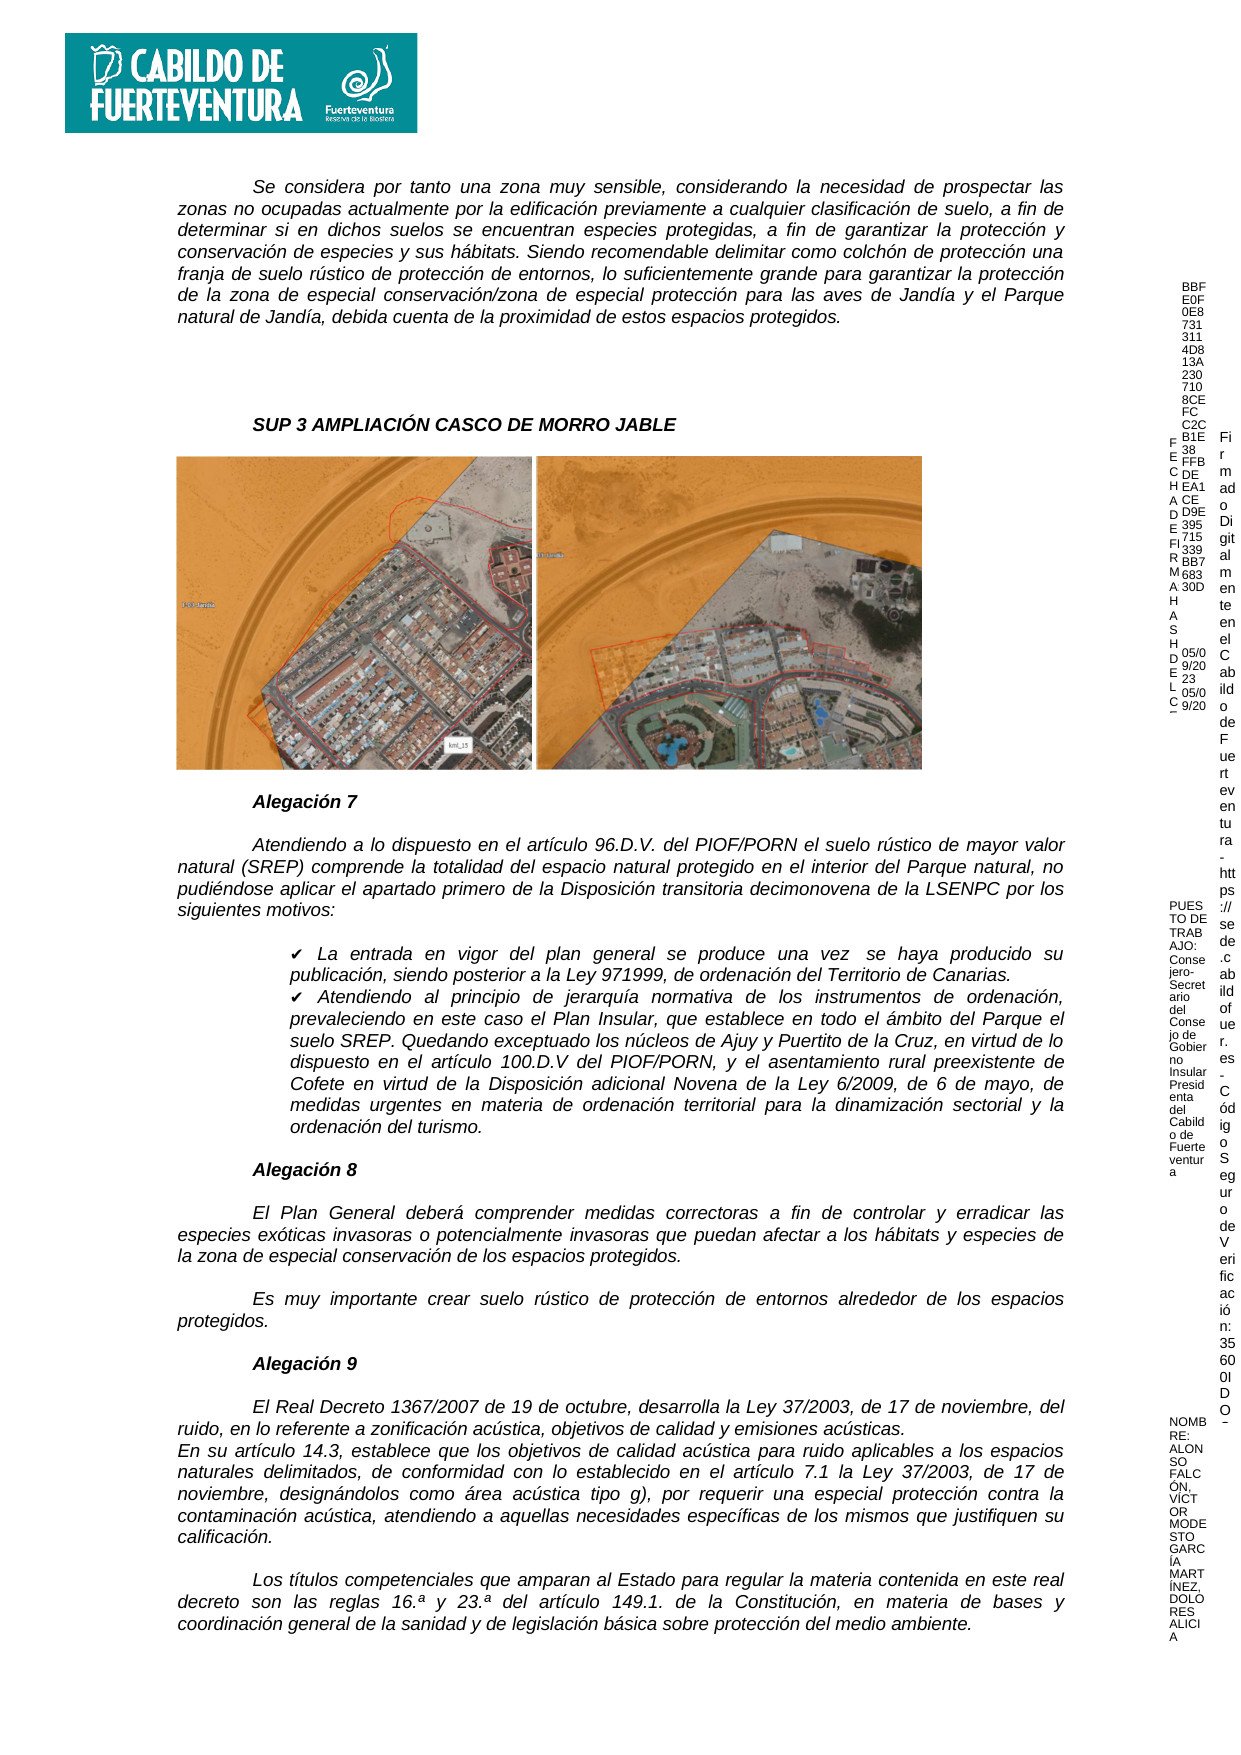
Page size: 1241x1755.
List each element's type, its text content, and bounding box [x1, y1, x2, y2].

text Es muy importante crear suelo rústico de protección de entornos alrededor de los espacios protegidos. [177, 1288, 1064, 1331]
text [1167, 1415, 1209, 1647]
text ALONSO FALCÓN, VÍCTOR MODESTO GARCÍA MARTÍNEZ, DOLORES ALICIA [1169, 1443, 1207, 1643]
text ✔ Atendiendo al principio de jerarquía normativa de los instrumentos de ordenación, prevaleciendo en este caso el Plan Insular, que establece en todo el ámbito del Parque el suelo SREP. Quedando exceptuado los núcleos de Ajuy y Puertito de la Cruz, en virtud de lo dispuesto en el artículo 100.D.V del PIOF/PORN, y el asentamiento rural preexistente de Cofete en virtud de la Disposición adicional Novena de la Ley 6/2009, de 6 de mayo, de medidas urgentes en materia de ordenación territorial para la dinamización sectorial y la ordenación del turismo. [289, 986, 1064, 1137]
text En su artículo 14.3, establece que los objetivos de calidad acústica para ruido aplicables a los espacios naturales delimitados, de conformidad con lo establecido en el artículo 7.1 la Ley 37/2003, de 17 de noviembre, designándolos como área acústica tipo g), por requerir una especial protección contra la contaminación acústica, atendiendo a aquellas necesidades específicas de los mismos que justifiquen su calificación. [177, 1439, 1064, 1548]
text Se considera por tanto una zona muy sensible, considerando la necesidad de prospectar las zonas no ocupadas actualmente por la edificación previamente a cualquier clasificación de suelo, a fin de determinar si en dichos suelos se encuentran especies protegidas, a fin de garantizar la protección y conservación de especies y sus hábitats. Siendo recomendable delimitar como colchón de protección una franja de suelo rústico de protección de entornos, lo suficientemente grande para garantizar la protección de la zona de especial conservación/zona de especial protección para las aves de Jandía y el Parque natural de Jandía, debida cuenta de la proximidad de estos espacios protegidos. [177, 176, 1064, 327]
text Consejero-Secretario del Consejo de Gobierno Insular Presidenta del Cabildo de Fuerteventura [1169, 954, 1207, 1179]
text Firmado Digitalmente en el Cabildo de Fuerteventura - https://sede.cabildofuer.es - Código Seguro de Verificación: 35600IDOC2EA14D13B11C7CF46A3 [1219, 429, 1236, 1423]
text El Plan General deberá comprender medidas correctoras a fin de controlar y erradicar las especies exóticas invasoras o potencialmente invasoras que puedan afectar a los hábitats y especies de la zona de especial conservación de los espacios protegidos. [177, 1202, 1064, 1267]
text ✔ La entrada en vigor del plan general se produce una vez se haya producido su publicación, siendo posterior a la Ley 971999, de ordenación del Territorio de Canarias. [289, 943, 1064, 986]
text 05/09/2023 [1182, 687, 1209, 712]
text [1167, 899, 1209, 1204]
subtitle Alegación 8 [252, 1158, 1167, 1180]
subtitle Alegación 9 [252, 1353, 1217, 1374]
text Los títulos competenciales que amparan al Estado para regular la materia contenida en este real decreto son las reglas 16.ª y 23.ª del artículo 149.1. de la Constitución, en materia de bases y coordinación general de la sanidad y de legislación básica sobre protección del medio ambiente. [177, 1569, 1064, 1634]
text PUESTO DE TRABAJO: [1169, 900, 1209, 953]
subtitle Alegación 7 [252, 791, 1217, 813]
text Atendiendo a lo dispuesto en el artículo 96.D.V. del PIOF/PORN el suelo rústico de mayor valor natural (SREP) comprende la totalidad del espacio natural protegido en el interior del Parque natural, no pudiéndose aplicar el apartado primero de la Disposición transitoria decimonovena de la LSENPC por los siguientes motivos: [177, 834, 1064, 921]
text FECHA DE FIRMA: HASH DEL CERTIFICADO: [1169, 436, 1184, 712]
text NOMBRE: [1169, 1416, 1209, 1443]
text El Real Decreto 1367/2007 de 19 de octubre, desarrolla la Ley 37/2003, de 17 de noviembre, del ruido, en lo referente a zonificación acústica, objetivos de calidad y emisiones acústicas. [177, 1396, 1064, 1439]
text BBFE0F0E87313114D813A2307108CEFCC2CB1E38 FFBDEEA1CED9E395715339BB768330D3CC2EDAE0 [1182, 282, 1207, 593]
subtitle SUP 3 AMPLIACIÓN CASCO DE MORRO JABLE [252, 414, 1064, 435]
text 05/09/2023 [1182, 646, 1209, 687]
